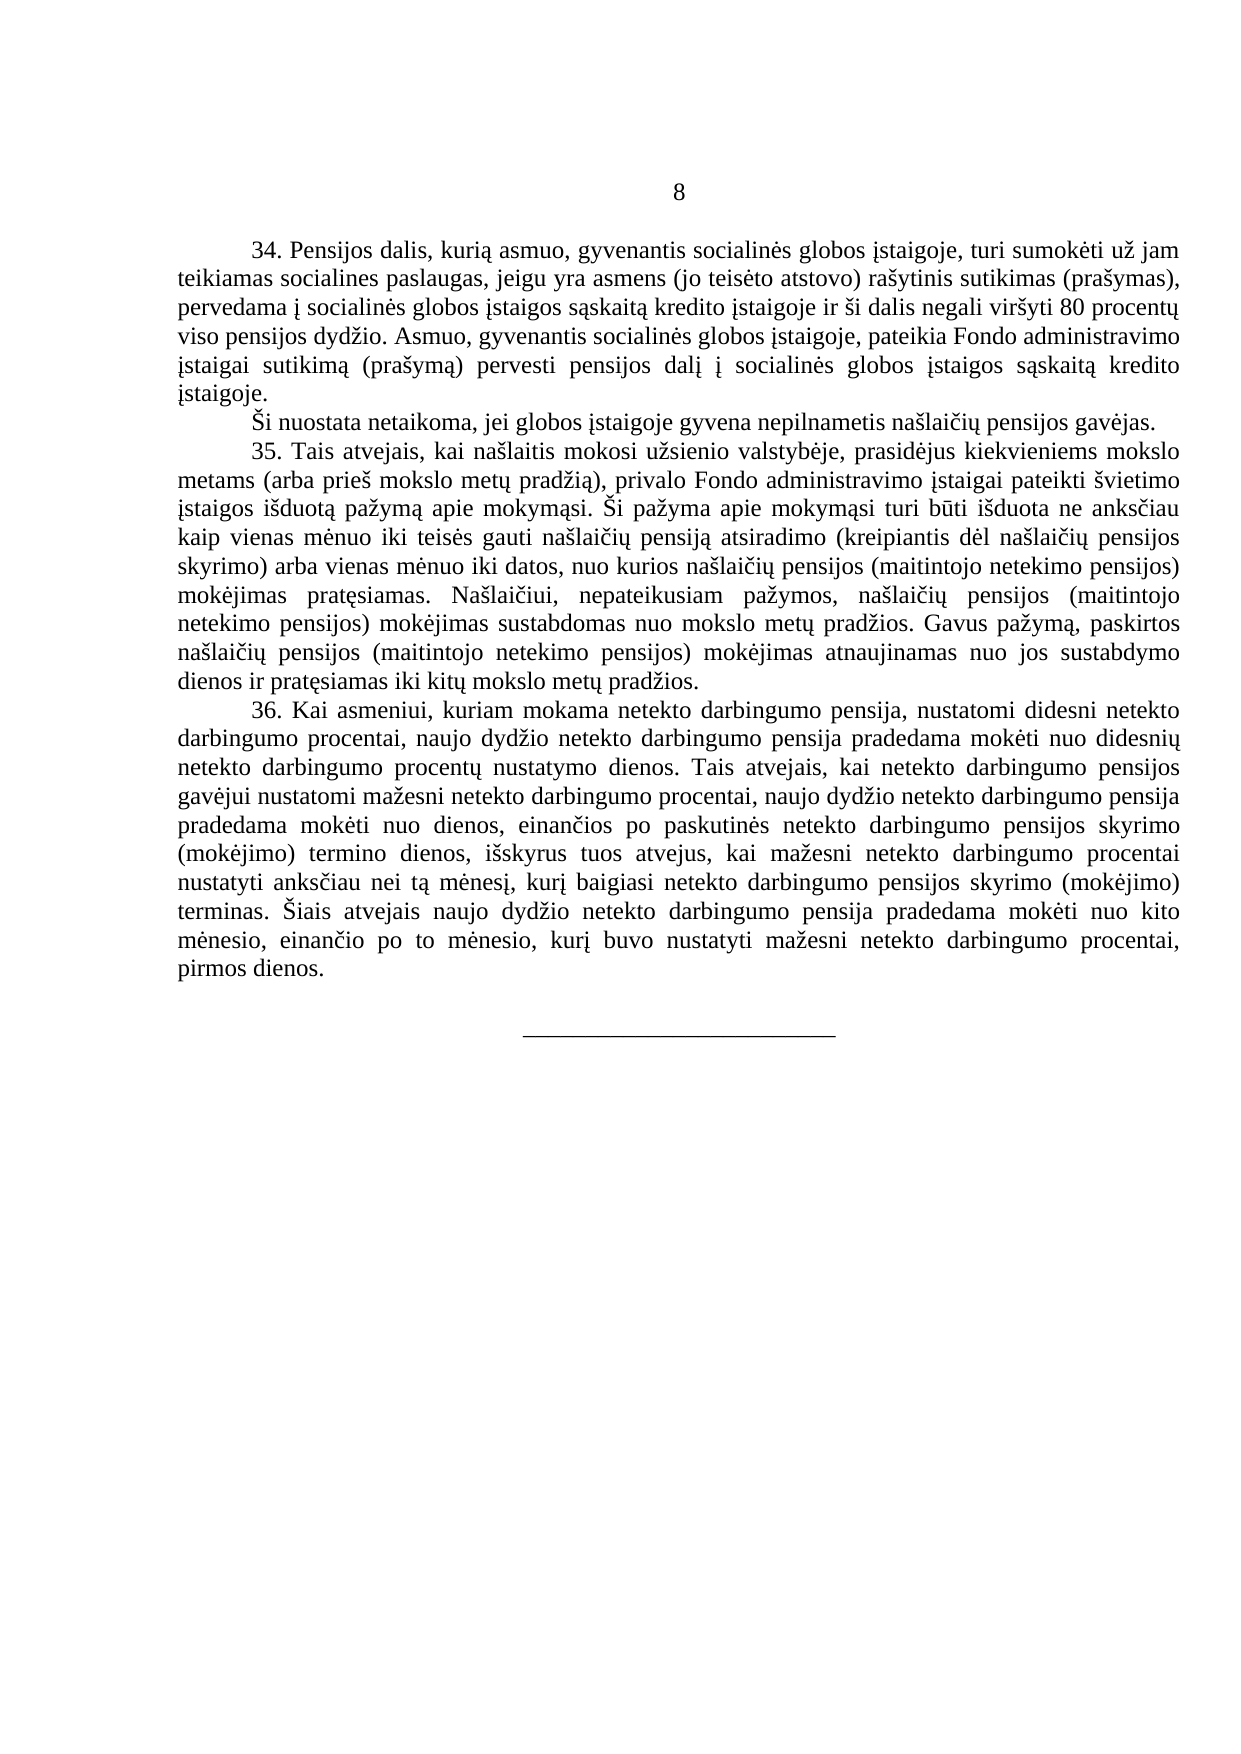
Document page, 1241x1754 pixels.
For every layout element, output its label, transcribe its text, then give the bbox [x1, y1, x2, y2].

text 35. Tais atvejais, kai našlaitis mokosi užsienio valstybėje, prasidėjus kiekvieniems mokslo metams (arba prieš mokslo metų pradžią), privalo Fondo administravimo įstaigai pateikti švietimo įstaigos išduotą pažymą apie mokymąsi. Ši pažyma apie mokymąsi turi būti išduota ne anksčiau kaip vienas mėnuo iki teisės gauti našlaičių pensiją atsiradimo (kreipiantis dėl našlaičių pensijos skyrimo) arba vienas mėnuo iki datos, nuo kurios našlaičių pensijos (maitintojo netekimo pensijos) mokėjimas pratęsiamas. Našlaičiui, nepateikusiam pažymos, našlaičių pensijos (maitintojo netekimo pensijos) mokėjimas sustabdomas nuo mokslo metų pradžios. Gavus pažymą, paskirtos našlaičių pensijos (maitintojo netekimo pensijos) mokėjimas atnaujinamas nuo jos sustabdymo dienos ir pratęsiamas iki kitų mokslo metų pradžios. [177, 436, 1181, 695]
text Ši nuostata netaikoma, jei globos įstaigoje gyvena nepilnametis našlaičių pensijos gavėjas. [177, 407, 1181, 436]
text 36. Kai asmeniui, kuriam mokama netekto darbingumo pensija, nustatomi didesni netekto darbingumo procentai, naujo dydžio netekto darbingumo pensija pradedama mokėti nuo didesnių netekto darbingumo procentų nustatymo dienos. Tais atvejais, kai netekto darbingumo pensijos gavėjui nustatomi mažesni netekto darbingumo procentai, naujo dydžio netekto darbingumo pensija pradedama mokėti nuo dienos, einančios po paskutinės netekto darbingumo pensijos skyrimo (mokėjimo) termino dienos, išskyrus tuos atvejus, kai mažesni netekto darbingumo procentai nustatyti anksčiau nei tą mėnesį, kurį baigiasi netekto darbingumo pensijos skyrimo (mokėjimo) terminas. Šiais atvejais naujo dydžio netekto darbingumo pensija pradedama mokėti nuo kito mėnesio, einančio po to mėnesio, kurį buvo nustatyti mažesni netekto darbingumo procentai, pirmos dienos. [177, 695, 1181, 982]
text _________________________ [177, 1011, 1181, 1040]
text 34. Pensijos dalis, kurią asmuo, gyvenantis socialinės globos įstaigoje, turi sumokėti už jam teikiamas socialines paslaugas, jeigu yra asmens (jo teisėto atstovo) rašytinis sutikimas (prašymas), pervedama į socialinės globos įstaigos sąskaitą kredito įstaigoje ir ši dalis negali viršyti 80 procentų viso pensijos dydžio. Asmuo, gyvenantis socialinės globos įstaigoje, pateikia Fondo administravimo įstaigai sutikimą (prašymą) pervesti pensijos dalį į socialinės globos įstaigos sąskaitą kredito įstaigoje. [177, 235, 1181, 407]
